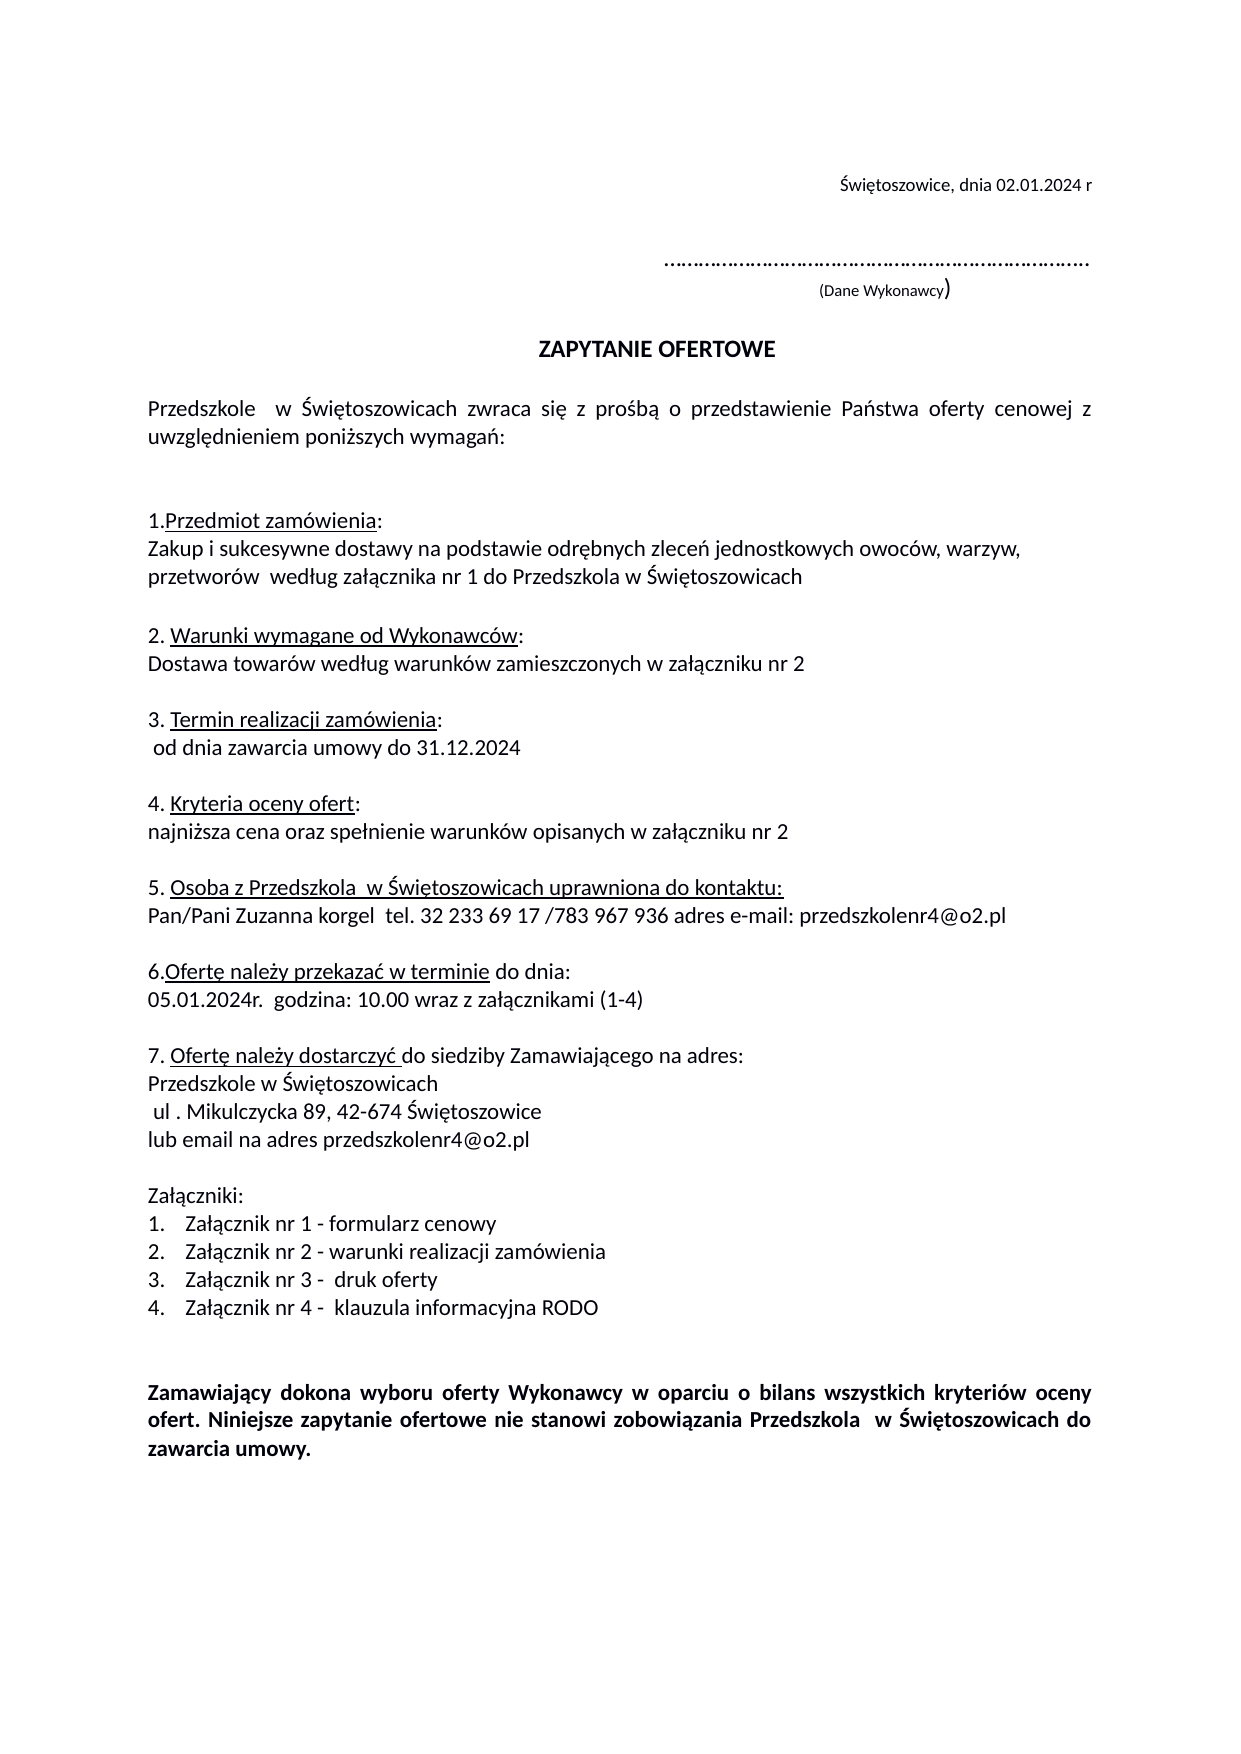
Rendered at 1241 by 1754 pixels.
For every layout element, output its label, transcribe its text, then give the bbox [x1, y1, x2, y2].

text Załączniki: [148, 1181, 1093, 1209]
text od dnia zawarcia umowy do 31.12.2024 [148, 733, 1093, 761]
list Załącznik nr 3 - druk oferty [148, 1266, 1093, 1293]
text Dostawa towarów według warunków zamieszczonych w załączniku nr 2 [148, 649, 1093, 677]
text 05.01.2024r. godzina: 10.00 wraz z załącznikami (1-4) [148, 985, 1093, 1013]
text Przedszkole w Świętoszowicach zwraca się z prośbą o przedstawienie Państwa oferty cenowej z uwzględnieniem poniższych wymagań: [148, 394, 1093, 450]
text 6.Ofertę należy przekazać w terminie do dnia: [148, 957, 1093, 985]
text lub email na adres przedszkolenr4@o2.pl [148, 1125, 1093, 1153]
text Zakup i sukcesywne dostawy na podstawie odrębnych zleceń jednostkowych owoców, warzyw, przetworów według załącznika nr 1 do Przedszkola w Świętoszowicach [148, 534, 1093, 591]
text najniższa cena oraz spełnienie warunków opisanych w załączniku nr 2 [148, 817, 1093, 845]
text ul . Mikulczycka 89, 42-674 Świętoszowice [148, 1097, 1093, 1125]
list Załącznik nr 1 - formularz cenowy [148, 1209, 1093, 1237]
text 4. Kryteria oceny ofert: [148, 789, 1093, 817]
text Pan/Pani Zuzanna korgel tel. 32 233 69 17 /783 967 936 adres e-mail: przedszkolenr4@o2.pl [148, 901, 1093, 929]
text 7. Ofertę należy dostarczyć do siedziby Zamawiającego na adres: [148, 1041, 1093, 1069]
text 5. Osoba z Przedszkola w Świętoszowicach uprawniona do kontaktu: [148, 873, 1093, 901]
text 3. Termin realizacji zamówienia: [148, 705, 1093, 733]
text ZAPYTANIE OFERTOWE [148, 333, 1093, 364]
list Załącznik nr 2 - warunki realizacji zamówienia [148, 1237, 1093, 1266]
text (Dane Wykonawcy) [590, 272, 1093, 303]
text 2. Warunki wymagane od Wykonawców: [148, 621, 1093, 649]
text Świętoszowice, dnia 02.01.2024 r [148, 173, 1093, 196]
text 1.Przedmiot zamówienia: [148, 506, 1093, 534]
text Zamawiający dokona wyboru oferty Wykonawcy w oparciu o bilans wszystkich kryteriów oceny ofert. Niniejsze zapytanie ofertowe nie stanowi zobowiązania Przedszkola w Świętoszowicach do zawarcia umowy. [148, 1378, 1093, 1462]
list Załącznik nr 4 - klauzula informacyjna RODO [148, 1293, 1093, 1322]
text ……………………………………………………………….. [590, 242, 1093, 272]
text Przedszkole w Świętoszowicach [148, 1069, 1093, 1097]
